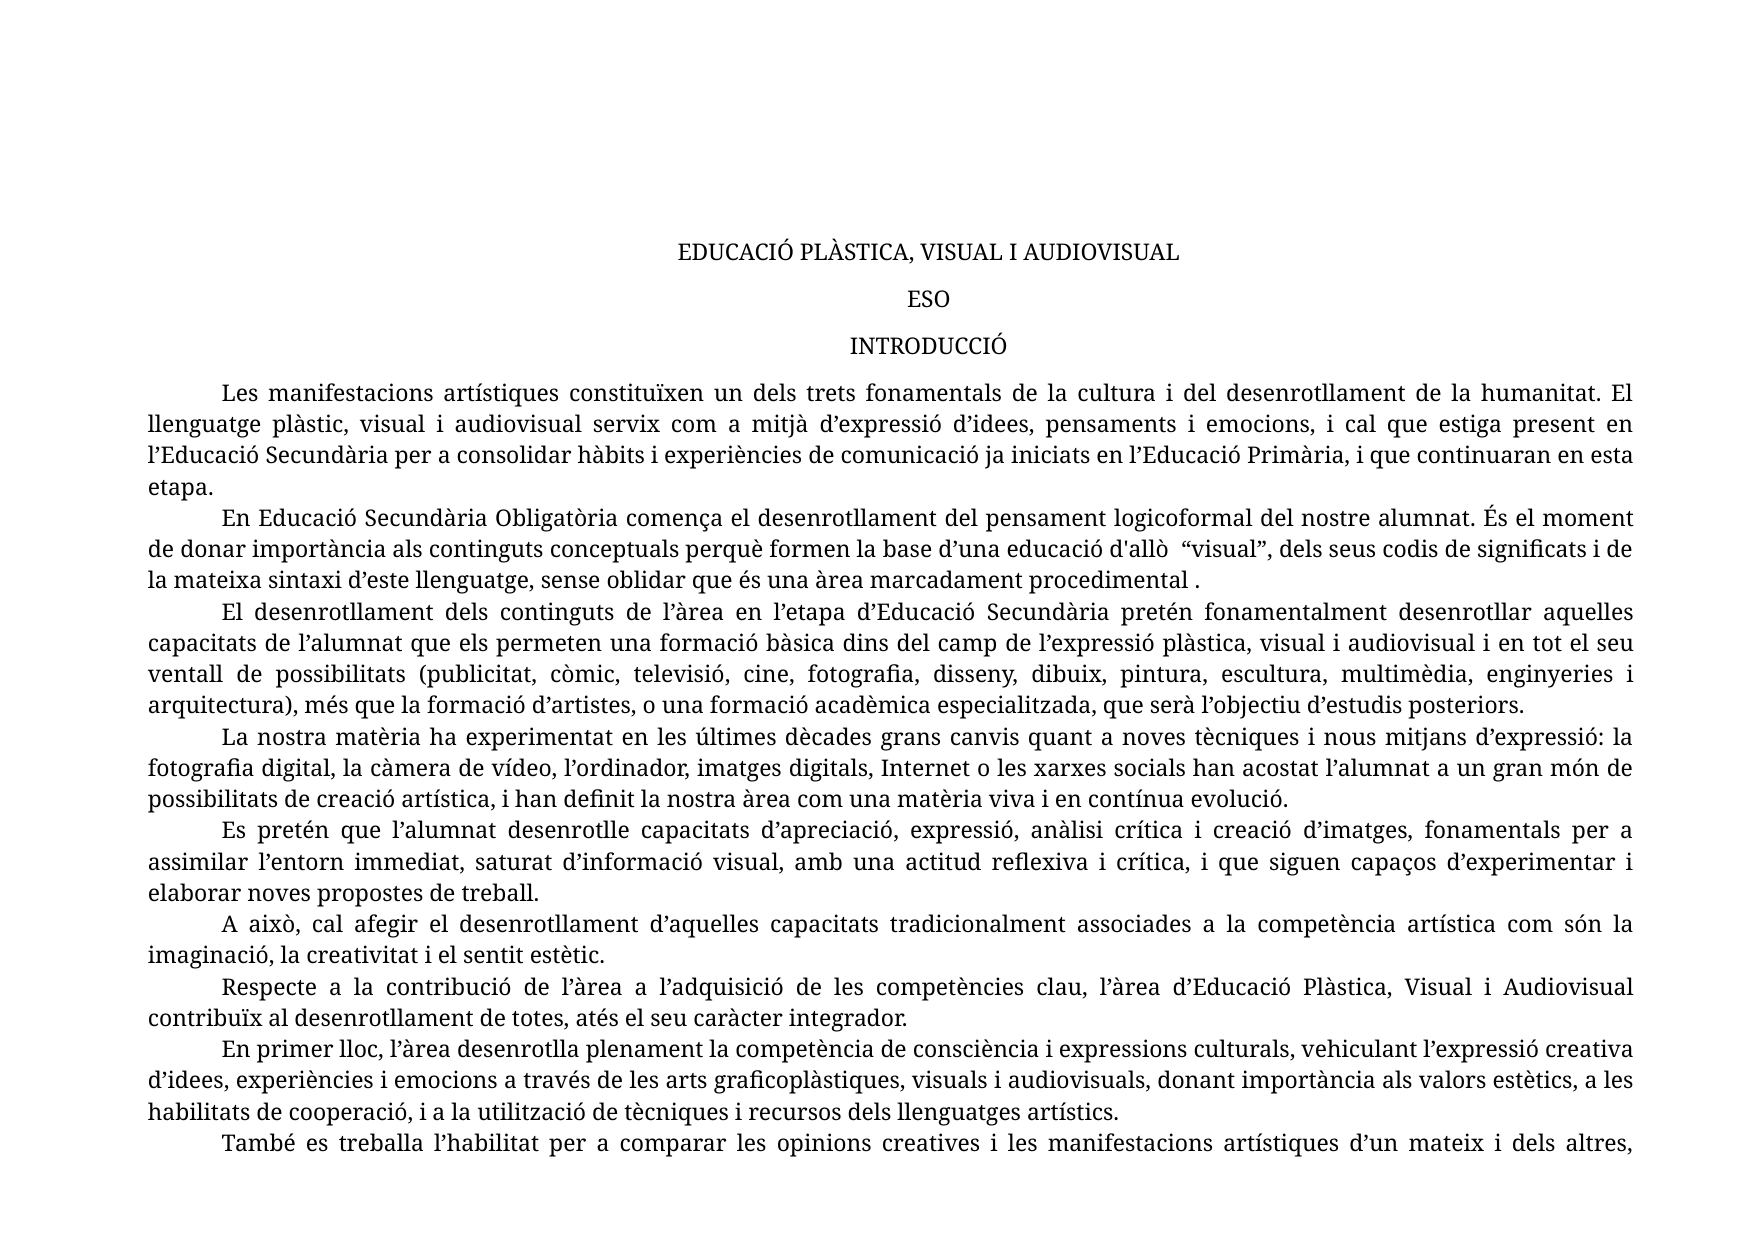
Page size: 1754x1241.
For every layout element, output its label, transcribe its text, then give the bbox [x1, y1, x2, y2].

text En primer lloc, l’àrea desenrotlla plenament la competència de consciència i expressions culturals, vehiculant l’expressió creativa d’idees, experiències i emocions a través de les arts graficoplàstiques, visuals i audiovisuals, donant importància als valors estètics, a les habilitats de cooperació, i a la utilització de tècniques i recursos dels llenguatges artístics. [148, 1033, 1636, 1127]
text Respecte a la contribució de l’àrea a l’adquisició de les competències clau, l’àrea d’Educació Plàstica, Visual i Audiovisual contribuïx al desenrotllament de totes, atés el seu caràcter integrador. [148, 971, 1636, 1033]
text introducció [148, 330, 1636, 361]
text El desenrotllament dels continguts de l’àrea en l’etapa d’Educació Secundària pretén fonamentalment desenrotllar aquelles capacitats de l’alumnat que els permeten una formació bàsica dins del camp de l’expressió plàstica, visual i audiovisual i en tot el seu ventall de possibilitats (publicitat, còmic, televisió, cine, fotografia, disseny, dibuix, pintura, escultura, multimèdia, enginyeries i arquitectura), més que la formació d’artistes, o una formació acadèmica especialitzada, que serà l’objectiu d’estudis posteriors. [148, 596, 1636, 721]
text En Educació Secundària Obligatòria comença el desenrotllament del pensament logicoformal del nostre alumnat. És el moment de donar importància als continguts conceptuals perquè formen la base d’una educació d'allò “visual”, dels seus codis de significats i de la mateixa sintaxi d’este llenguatge, sense oblidar que és una àrea marcadament procedimental . [148, 502, 1636, 596]
text A això, cal afegir el desenrotllament d’aquelles capacitats tradicionalment associades a la competència artística com són la imaginació, la creativitat i el sentit estètic. [148, 908, 1636, 971]
text També es treballa l’habilitat per a comparar les opinions creatives i les manifestacions artístiques d’un mateix i dels altres, [148, 1127, 1636, 1158]
text La nostra matèria ha experimentat en les últimes dècades grans canvis quant a noves tècniques i nous mitjans d’expressió: la fotografia digital, la càmera de vídeo, l’ordinador, imatges digitals, Internet o les xarxes socials han acostat l’alumnat a un gran món de possibilitats de creació artística, i han definit la nostra àrea com una matèria viva i en contínua evolució. [148, 721, 1636, 814]
text EDUCACIÓ PLÀSTICA, VISUAL I AUDIOVISUAL [148, 236, 1636, 267]
text Les manifestacions artístiques constituïxen un dels trets fonamentals de la cultura i del desenrotllament de la humanitat. El llenguatge plàstic, visual i audiovisual servix com a mitjà d’expressió d’idees, pensaments i emocions, i cal que estiga present en l’Educació Secundària per a consolidar hàbits i experiències de comunicació ja iniciats en l’Educació Primària, i que continuaran en esta etapa. [148, 377, 1636, 502]
text ESO [148, 283, 1636, 314]
text Es pretén que l’alumnat desenrotlle capacitats d’apreciació, expressió, anàlisi crítica i creació d’imatges, fonamentals per a assimilar l’entorn immediat, saturat d’informació visual, amb una actitud reflexiva i crítica, i que siguen capaços d’experimentar i elaborar noves propostes de treball. [148, 814, 1636, 908]
